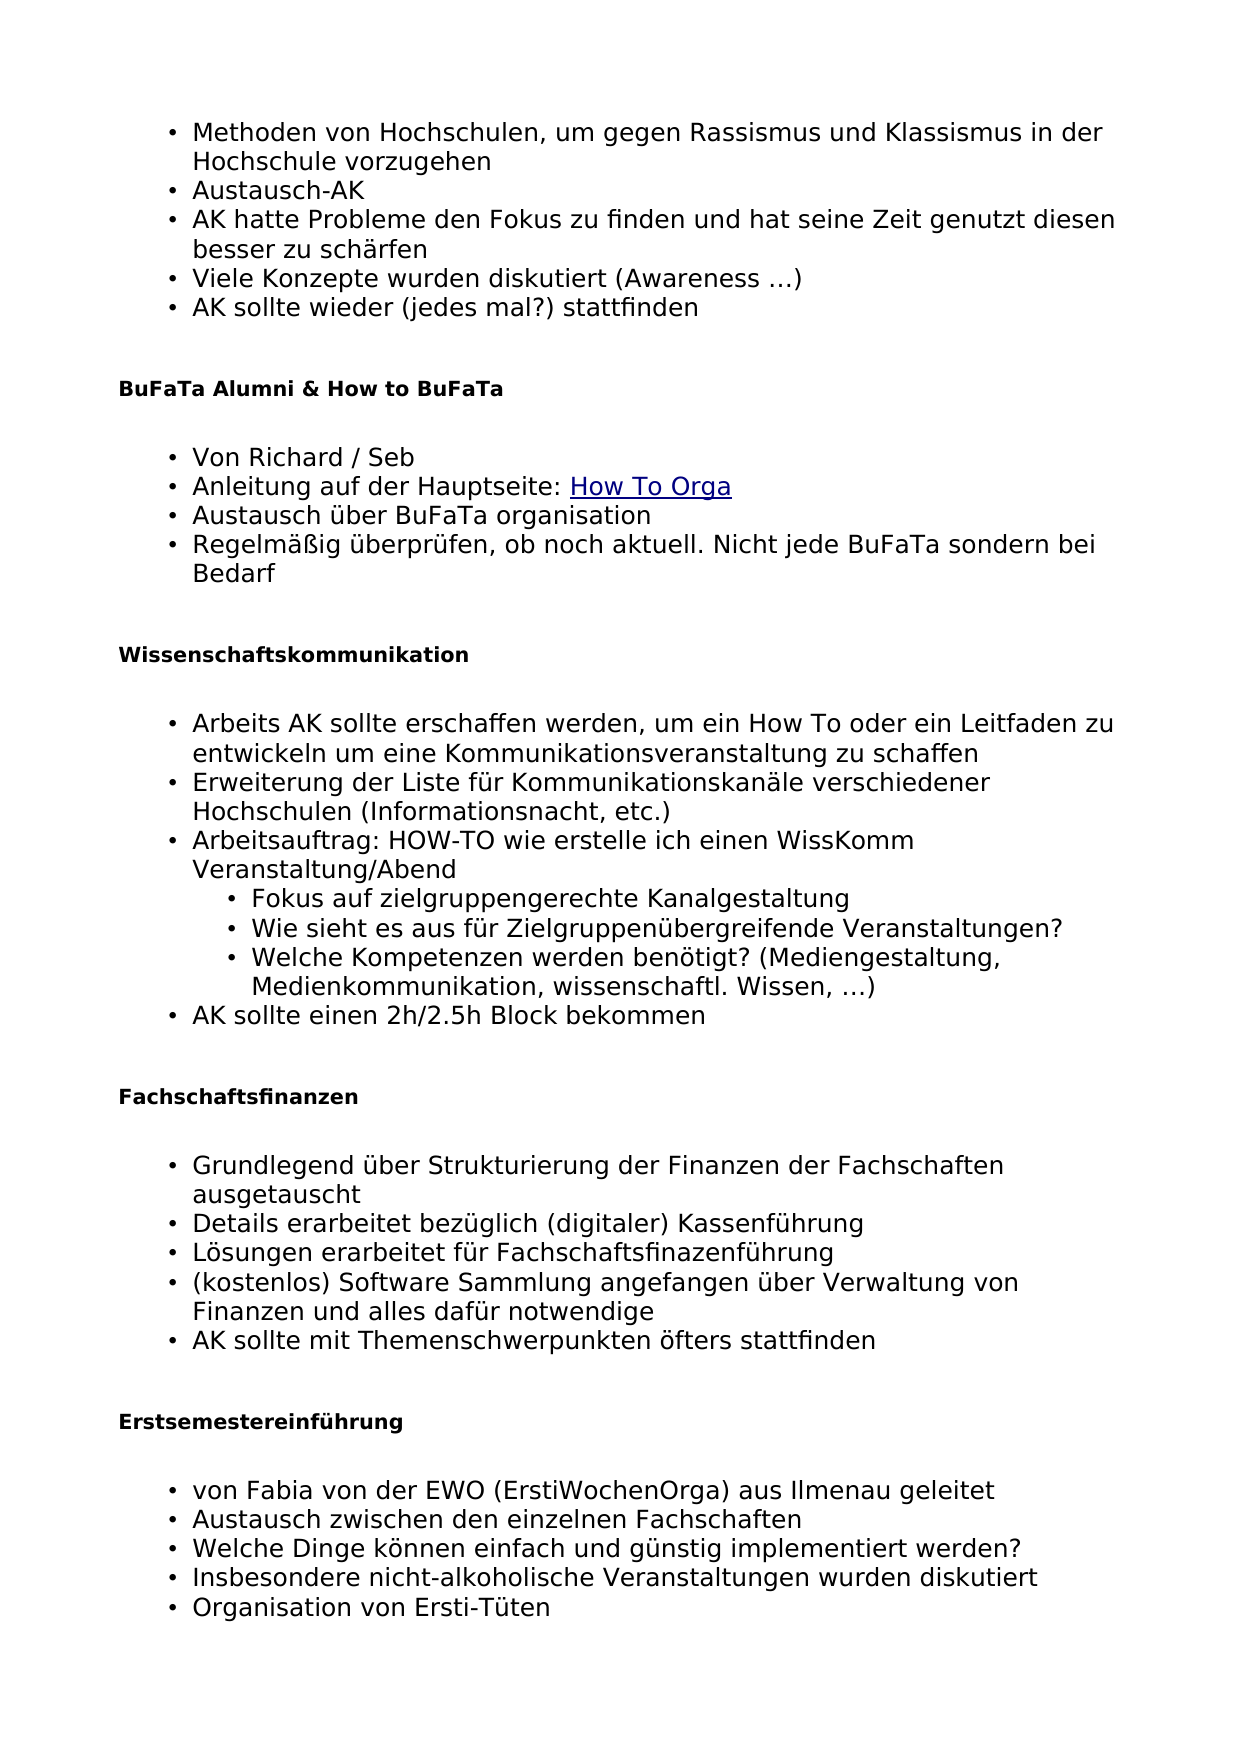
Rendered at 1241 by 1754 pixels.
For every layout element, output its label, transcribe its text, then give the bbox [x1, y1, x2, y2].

list Welche Dinge können einfach und günstig implementiert werden? [177, 1534, 1122, 1563]
subtitle Wissenschaftskommunikation [118, 643, 1122, 668]
list Grundlegend über Strukturierung der Finanzen der Fachschaften ausgetauscht [177, 1151, 1122, 1209]
list AK sollte wieder (jedes mal?) stattfinden [177, 293, 1122, 322]
list Regelmäßig überprüfen, ob noch aktuell. Nicht jede BuFaTa sondern bei Bedarf [177, 531, 1122, 589]
list von Fabia von der EWO (ErstiWochenOrga) aus Ilmenau geleitet [177, 1476, 1122, 1505]
list Fokus auf zielgruppengerechte Kanalgestaltung [236, 884, 1122, 914]
list AK sollte einen 2h/2.5h Block bekommen [177, 1001, 1122, 1030]
list Austausch über BuFaTa organisation [177, 501, 1122, 531]
list Viele Konzepte wurden diskutiert (Awareness …) [177, 264, 1122, 293]
list Austausch zwischen den einzelnen Fachschaften [177, 1505, 1122, 1534]
list Austausch-AK [177, 176, 1122, 206]
subtitle Erstsemestereinführung [118, 1410, 1122, 1434]
list Details erarbeitet bezüglich (digitaler) Kassenführung [177, 1209, 1122, 1239]
list Welche Kompetenzen werden benötigt? (Mediengestaltung, Medienkommunikation, wissenschaftl. Wissen, …) [236, 943, 1122, 1001]
list Erweiterung der Liste für Kommunikationskanäle verschiedener Hochschulen (Informationsnacht, etc.) [177, 768, 1122, 826]
subtitle Fachschaftsfinanzen [118, 1085, 1122, 1109]
list (kostenlos) Software Sammlung angefangen über Verwaltung von Finanzen und alles dafür notwendige [177, 1268, 1122, 1326]
list Methoden von Hochschulen, um gegen Rassismus und Klassismus in der Hochschule vorzugehen [177, 118, 1122, 176]
list Wie sieht es aus für Zielgruppenübergreifende Veranstaltungen? [236, 914, 1122, 943]
list Von Richard / Seb [177, 443, 1122, 472]
list Insbesondere nicht-alkoholische Veranstaltungen wurden diskutiert [177, 1563, 1122, 1593]
list Arbeits AK sollte erschaffen werden, um ein How To oder ein Leitfaden zu entwickeln um eine Kommunikationsveranstaltung zu schaffen [177, 709, 1122, 768]
list Arbeitsauftrag: HOW-TO wie erstelle ich einen WissKomm Veranstaltung/Abend [177, 826, 1122, 884]
list Organisation von Ersti-Tüten [177, 1593, 1122, 1622]
subtitle BuFaTa Alumni & How to BuFaTa [118, 377, 1122, 401]
list AK sollte mit Themenschwerpunkten öfters stattfinden [177, 1326, 1122, 1355]
list AK hatte Probleme den Fokus zu finden und hat seine Zeit genutzt diesen besser zu schärfen [177, 206, 1122, 264]
list Anleitung auf der Hauptseite: How To Orga [177, 472, 1122, 501]
list Lösungen erarbeitet für Fachschaftsfinazenführung [177, 1239, 1122, 1268]
